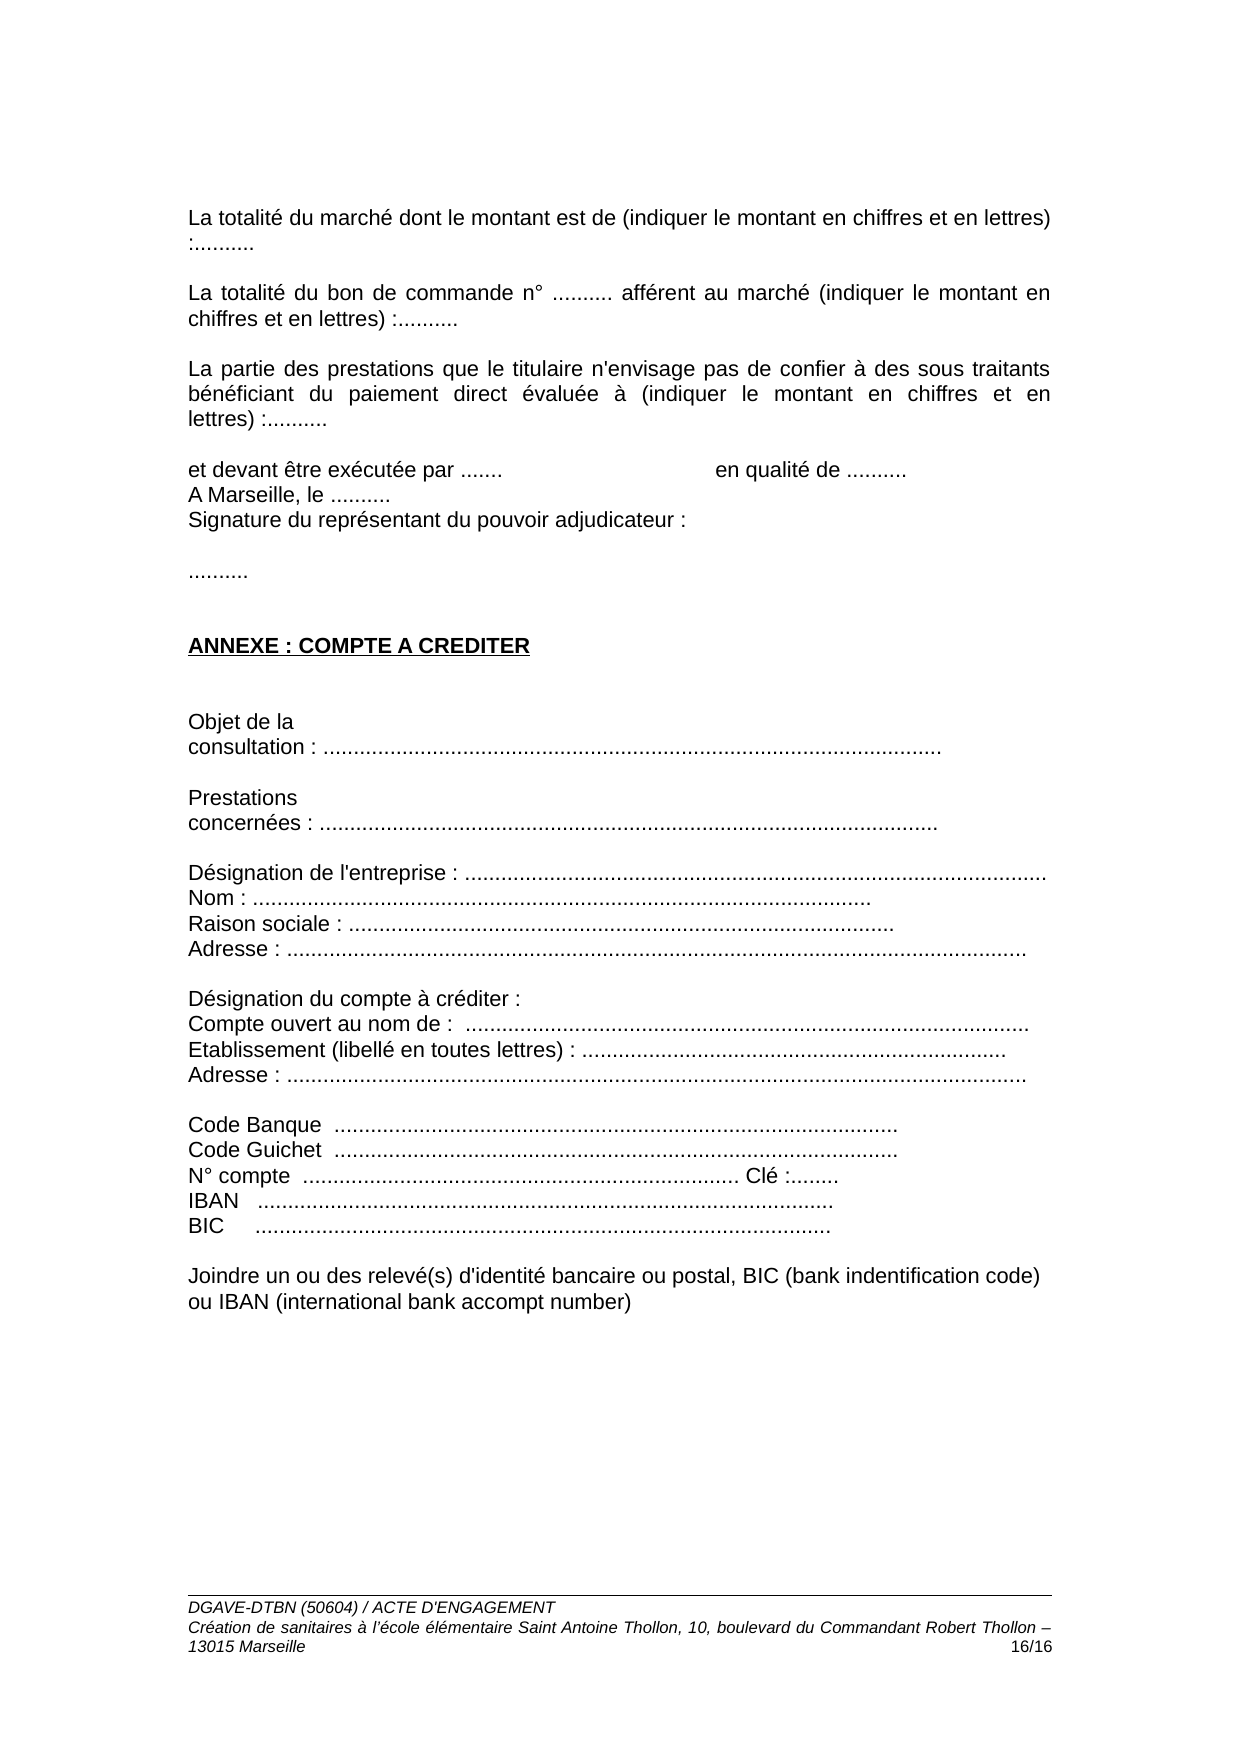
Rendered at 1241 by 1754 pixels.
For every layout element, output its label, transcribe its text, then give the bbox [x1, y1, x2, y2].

text Code Guichet ............................................................................................. [188, 1137, 1052, 1162]
text N° compte ........................................................................ Clé :........ [188, 1162, 1052, 1188]
text BIC ............................................................................................... [188, 1213, 1052, 1238]
text A Marseille, le .......... [188, 482, 1052, 507]
text Désignation de l'entreprise : ................................................................................................ [188, 860, 1052, 885]
text Prestations concernées : ...................................................................................................... [188, 784, 1052, 835]
text Désignation du compte à créditer : [188, 986, 1052, 1011]
text Code Banque ............................................................................................. [188, 1112, 1052, 1137]
text ANNEXE : COMPTE A CREDITER [188, 633, 1052, 658]
text .......... [188, 557, 1052, 583]
text La partie des prestations que le titulaire n'envisage pas de confier à des sous traitants bénéficiant du paiement direct évaluée à (indiquer le montant en chiffres et en lettres) :.......... [188, 356, 1052, 431]
text Compte ouvert au nom de : ............................................................................................. [188, 1011, 1052, 1036]
text La totalité du bon de commande n° .......... afférent au marché (indiquer le montant en chiffres et en lettres) :.......... [188, 280, 1052, 331]
text Objet de la consultation : ...................................................................................................... [188, 709, 1052, 759]
text Raison sociale : .......................................................................................... [188, 910, 1052, 936]
text Etablissement (libellé en toutes lettres) : ...................................................................... [188, 1036, 1052, 1062]
text Joindre un ou des relevé(s) d'identité bancaire ou postal, BIC (bank indentification code) ou IBAN (international bank accompt number) [188, 1263, 1052, 1314]
text Signature du représentant du pouvoir adjudicateur : [188, 507, 1052, 532]
text La totalité du marché dont le montant est de (indiquer le montant en chiffres et en lettres) :.......... [188, 204, 1052, 255]
text Nom : ...................................................................................................... [188, 885, 1052, 910]
text IBAN ............................................................................................... [188, 1188, 1052, 1213]
text et devant être exécutée par ....... en qualité de .......... [188, 457, 1052, 482]
text Adresse : .......................................................................................................................... [188, 1062, 1052, 1087]
text Adresse : .......................................................................................................................... [188, 936, 1052, 961]
